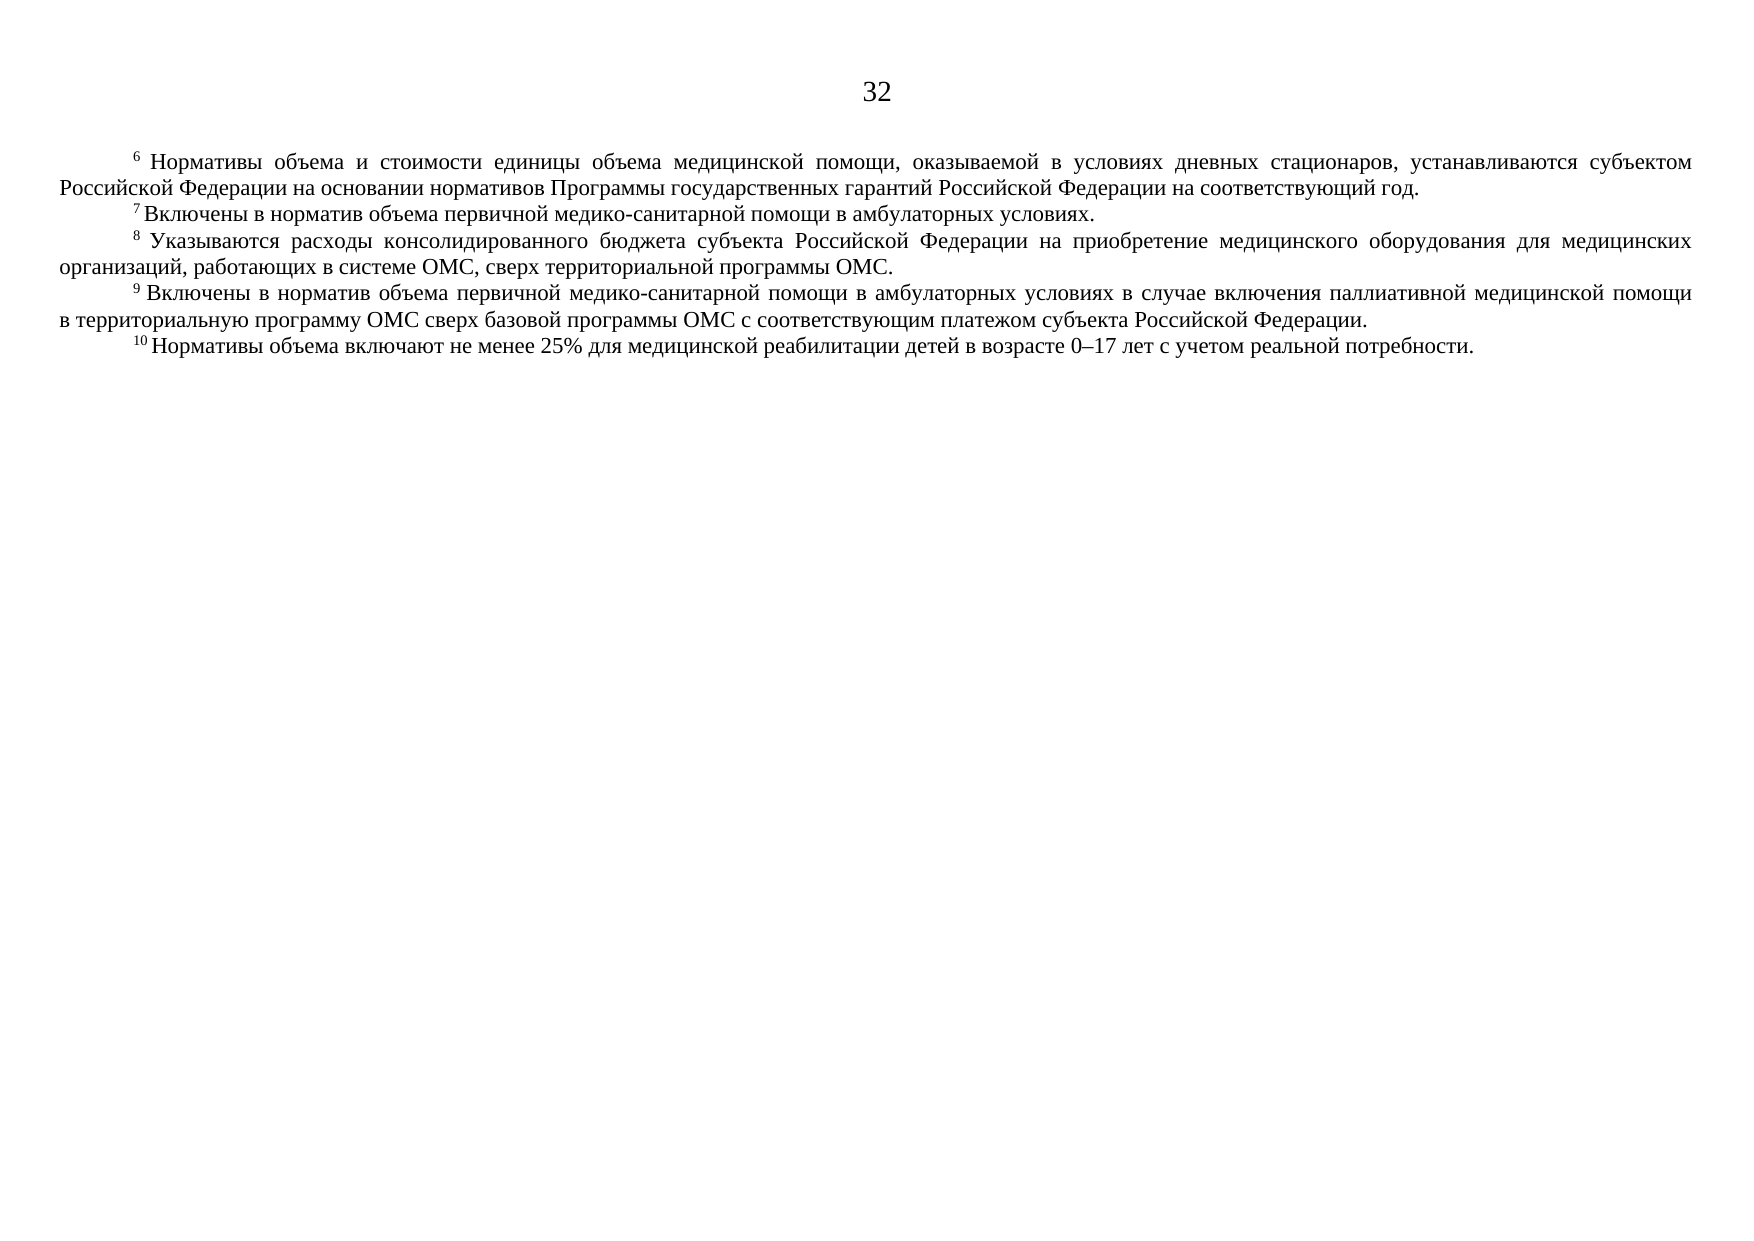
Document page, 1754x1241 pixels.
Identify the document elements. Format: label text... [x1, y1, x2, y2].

text 6 Нормативы объема и стоимости единицы объема медицинской помощи, оказываемой в условиях дневных стационаров, устанавливаются субъектом Российской Федерации на основании нормативов Программы государственных гарантий Российской Федерации на соответствующий год. [59, 148, 1695, 200]
text 7 Включены в норматив объема первичной медико-санитарной помощи в амбулаторных условиях. [59, 200, 1695, 227]
text 9 Включены в норматив объема первичной медико-санитарной помощи в амбулаторных условиях в случае включения паллиативной медицинской помощи в территориальную программу ОМС сверх базовой программы ОМС с соответствующим платежом субъекта Российской Федерации. [59, 279, 1695, 332]
text 8 Указываются расходы консолидированного бюджета субъекта Российской Федерации на приобретение медицинского оборудования для медицинских организаций, работающих в системе ОМС, сверх территориальной программы ОМС. [59, 227, 1695, 279]
text 10 Нормативы объема включают не менее 25% для медицинской реабилитации детей в возрасте 0–17 лет с учетом реальной потребности. [59, 332, 1695, 358]
